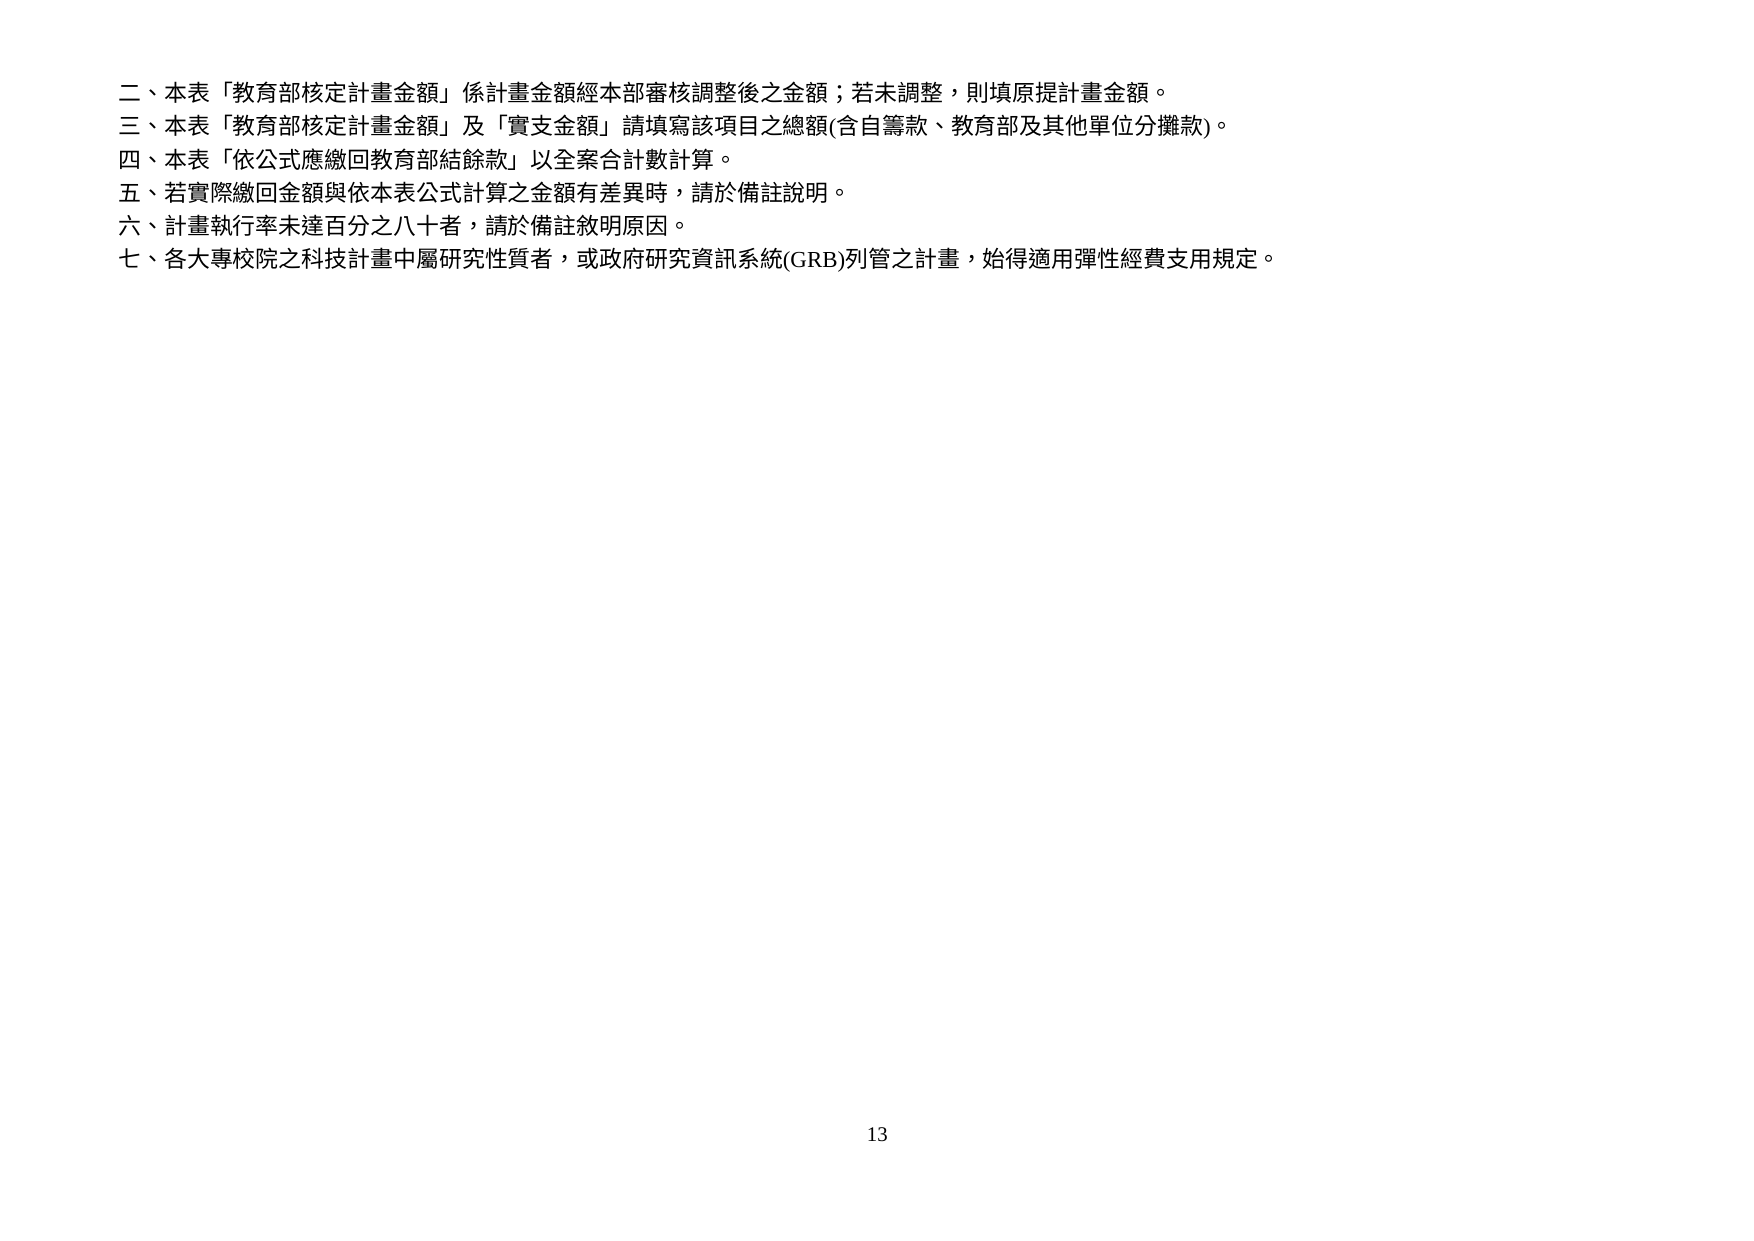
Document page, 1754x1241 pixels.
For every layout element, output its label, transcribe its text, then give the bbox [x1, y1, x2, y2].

text 四、本表「依公式應繳回教育部結餘款」以全案合計數計算。 [118, 141, 1636, 175]
text 二、本表「教育部核定計畫金額」係計畫金額經本部審核調整後之金額；若未調整，則填原提計畫金額。 [118, 75, 1636, 108]
text 六、計畫執行率未達百分之八十者，請於備註敘明原因。 [118, 208, 1636, 241]
text 三、本表「教育部核定計畫金額」及「實支金額」請填寫該項目之總額(含自籌款、教育部及其他單位分攤款)。 [118, 108, 1636, 141]
text 五、若實際繳回金額與依本表公式計算之金額有差異時，請於備註說明。 [118, 175, 1636, 208]
text 七、各大專校院之科技計畫中屬研究性質者，或政府研究資訊系統(GRB)列管之計畫，始得適用彈性經費支用規定。 [118, 241, 1636, 274]
